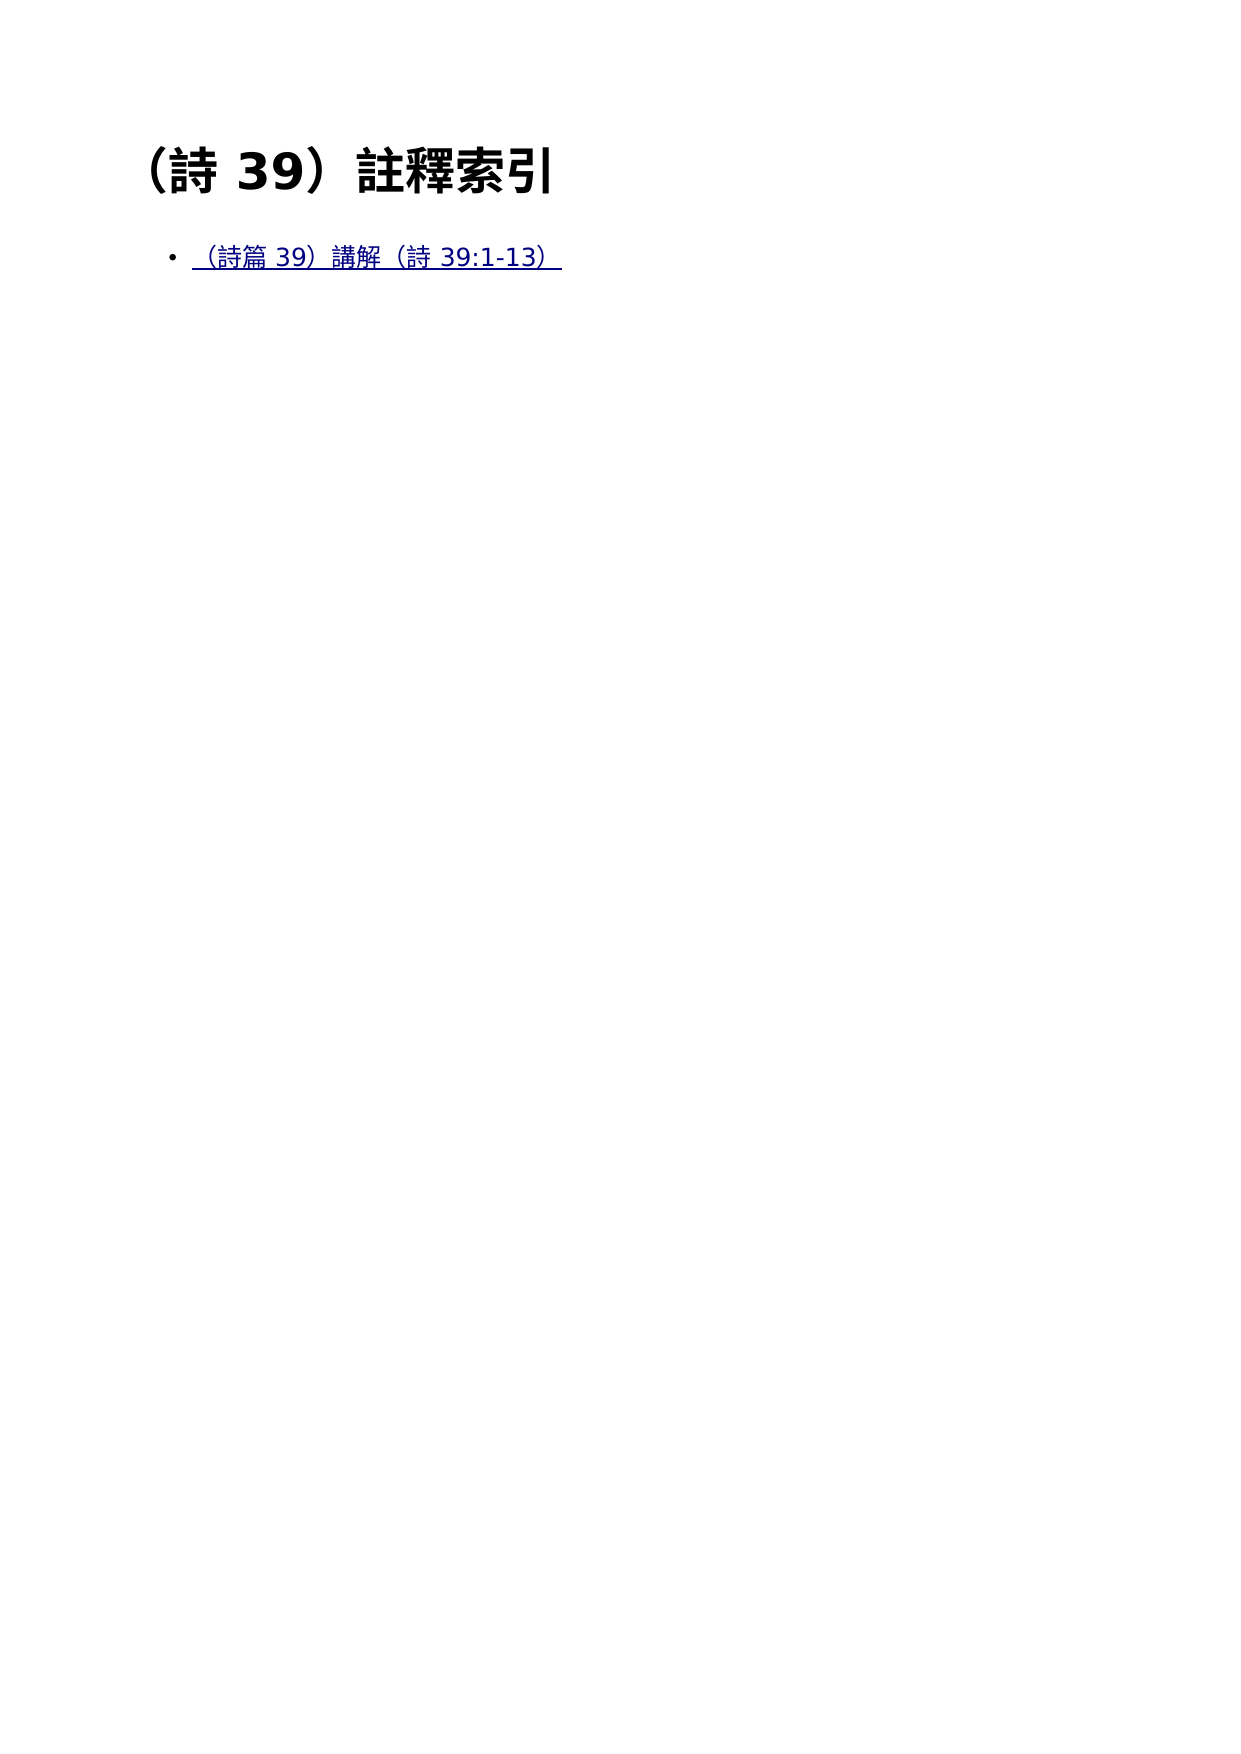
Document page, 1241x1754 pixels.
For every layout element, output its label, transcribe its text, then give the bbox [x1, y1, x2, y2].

list （詩篇 39）講解（詩 39:1-13） [177, 243, 1122, 272]
subtitle （詩 39）註釋索引 [118, 143, 1122, 201]
